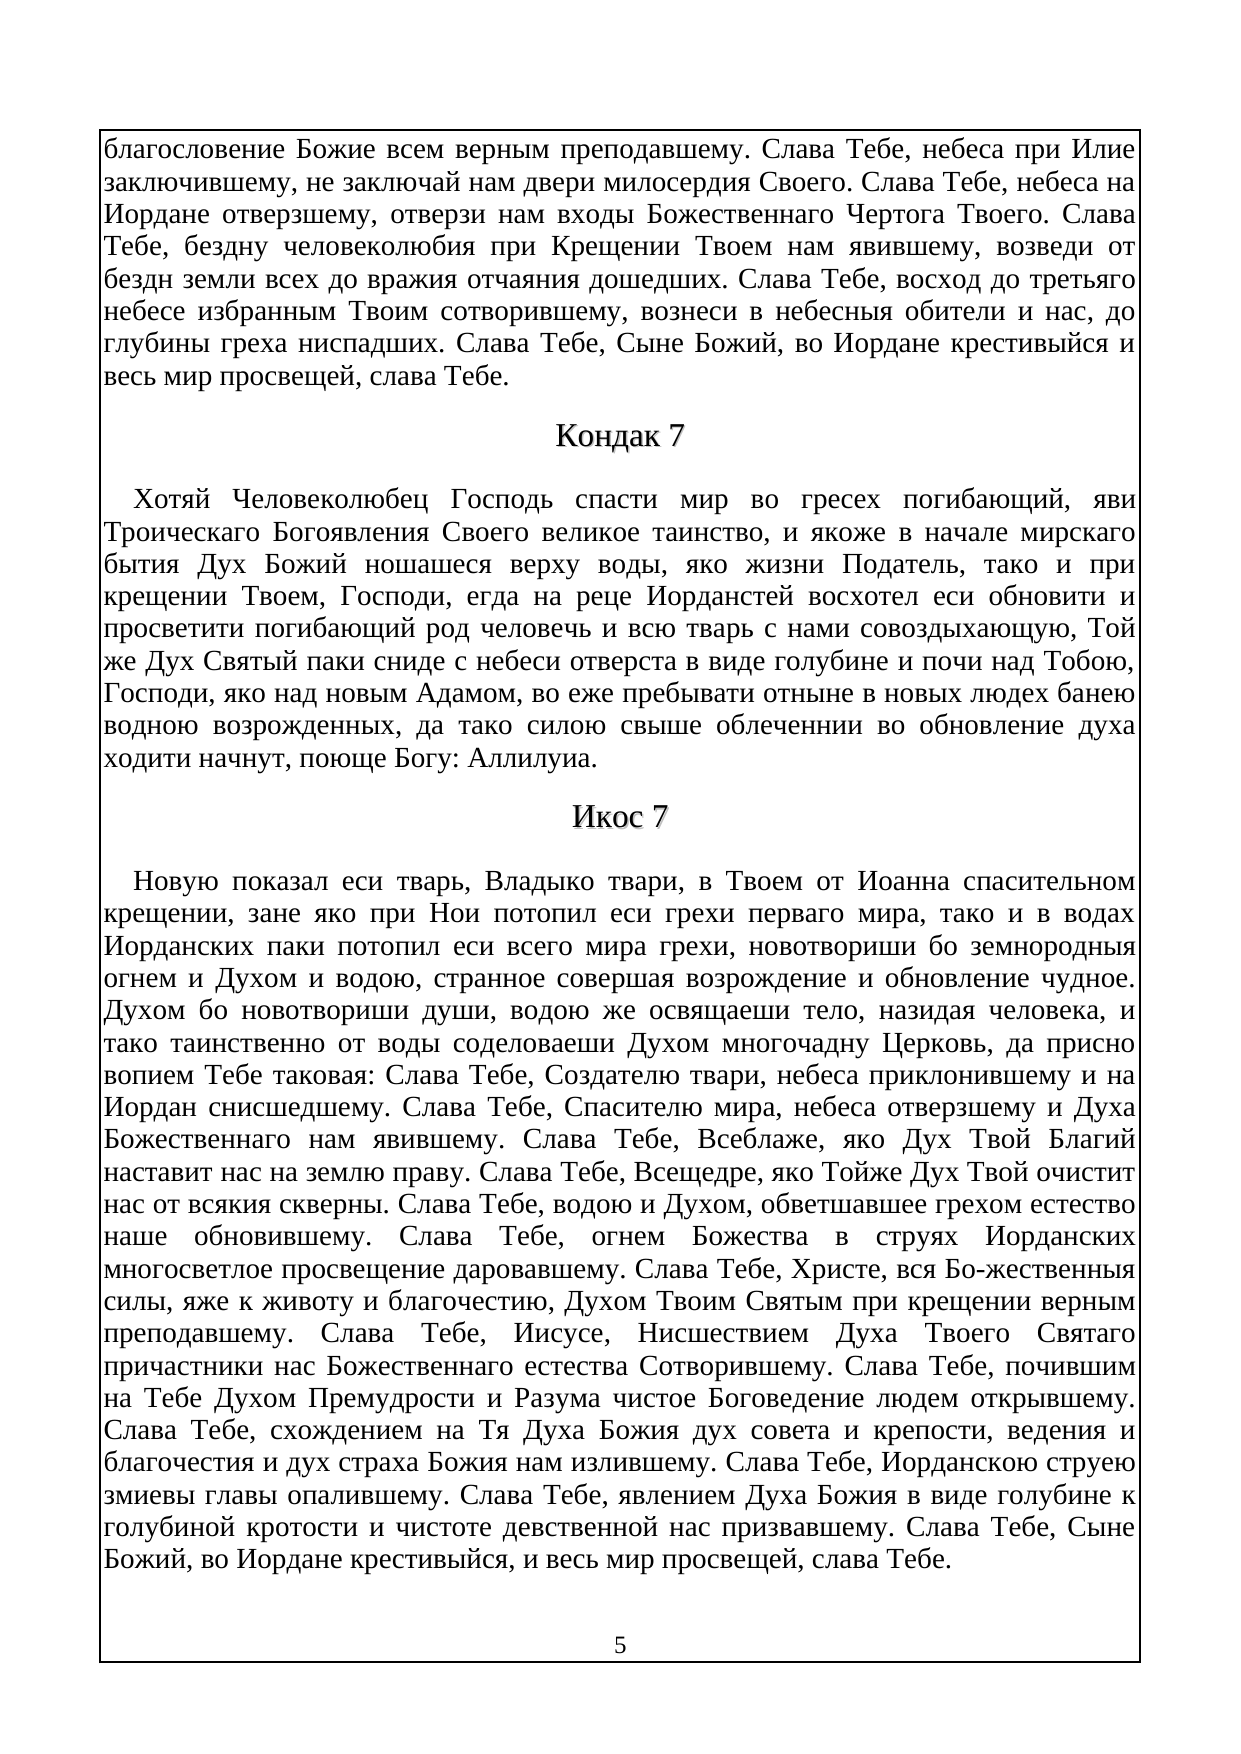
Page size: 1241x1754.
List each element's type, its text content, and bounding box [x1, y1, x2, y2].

text благословение Божие всем верным преподавшему. Слава Тебе, небеса при Илие заключившему, не заключай нам двери милосердия Своего. Слава Тебе, небеса на Иордане отверзшему, отверзи нам входы Божественнаго Чертога Твоего. Слава Тебе, бездну человеколюбия при Крещении Твоем нам явившему, возведи от бездн земли всех до вражия отчаяния дошедших. Слава Тебе, восход до третьяго небесе избранным Твоим сотворившему, вознеси в небесныя обители и нас, до глубины греха ниспадших. Слава Тебе, Сыне Божий, во Иордане крестивыйся и весь мир просвещей, слава Тебе. [103, 133, 1137, 391]
subtitle Икос 7 [103, 798, 1137, 835]
text Новую показал еси тварь, Владыко твари, в Твоем от Иоанна спасительном крещении, зане яко при Нои потопил еси грехи перваго мира, тако и в водах Иорданских паки потопил еси всего мира грехи, новотвориши бо земнородныя огнем и Духом и водою, странное совершая возрождение и обновление чудное. Духом бо новотвориши души, водою же освящаеши тело, назидая человека, и тако таинственно от воды соделоваеши Духом многочадну Церковь, да присно вопием Тебе таковая: Слава Тебе, Создателю твари, небеса приклонившему и на Иордан снисшедшему. Слава Тебе, Спасителю мира, небеса отверзшему и Духа Божественнаго нам явившему. Слава Тебе, Всеблаже, яко Дух Твой Благий наставит нас на землю праву. Слава Тебе, Всещедре, яко Тойже Дух Твой очистит нас от всякия скверны. Слава Тебе, водою и Духом, обветшавшее грехом естество наше обновившему. Слава Тебе, огнем Божества в струях Иорданских многосветлое просвещение даровавшему. Слава Тебе, Христе, вся Бо-жественныя силы, яже к животу и благочестию, Духом Твоим Святым при крещении верным преподавшему. Слава Тебе, Иисусе, Нисшествием Духа Твоего Святаго причастники нас Божественнаго естества Сотворившему. Слава Тебе, почившим на Тебе Духом Премудрости и Разума чистое Боговедение людем открывшему. Слава Тебе, схождением на Тя Духа Божия дух совета и крепости, ведения и благочестия и дух страха Божия нам излившему. Слава Тебе, Иорданскою струею змиевы главы опалившему. Слава Тебе, явлением Духа Божия в виде голубине к голубиной кротости и чистоте девственной нас призвавшему. Слава Тебе, Сыне Божий, во Иордане крестивыйся, и весь мир просвещей, слава Тебе. [103, 864, 1137, 1575]
text Хотяй Человеколюбец Господь спасти мир во гресех погибающий, яви Троическаго Богоявления Своего великое таинство, и якоже в начале мирскаго бытия Дух Божий ношашеся верху воды, яко жизни Податель, тако и при крещении Твоем, Господи, егда на реце Иорданстей восхотел еси обновити и просветити погибающий род человечь и всю тварь с нами совоздыхающую, Той же Дух Святый паки сниде с небеси отверста в виде голубине и почи над Тобою, Господи, яко над новым Адамом, во еже пребывати отныне в новых людех банею водною возрожденных, да тако силою свыше облеченнии во обновление духа ходити начнут, поюще Богу: Аллилуиа. [103, 483, 1137, 773]
subtitle Кондак 7 [103, 416, 1137, 453]
